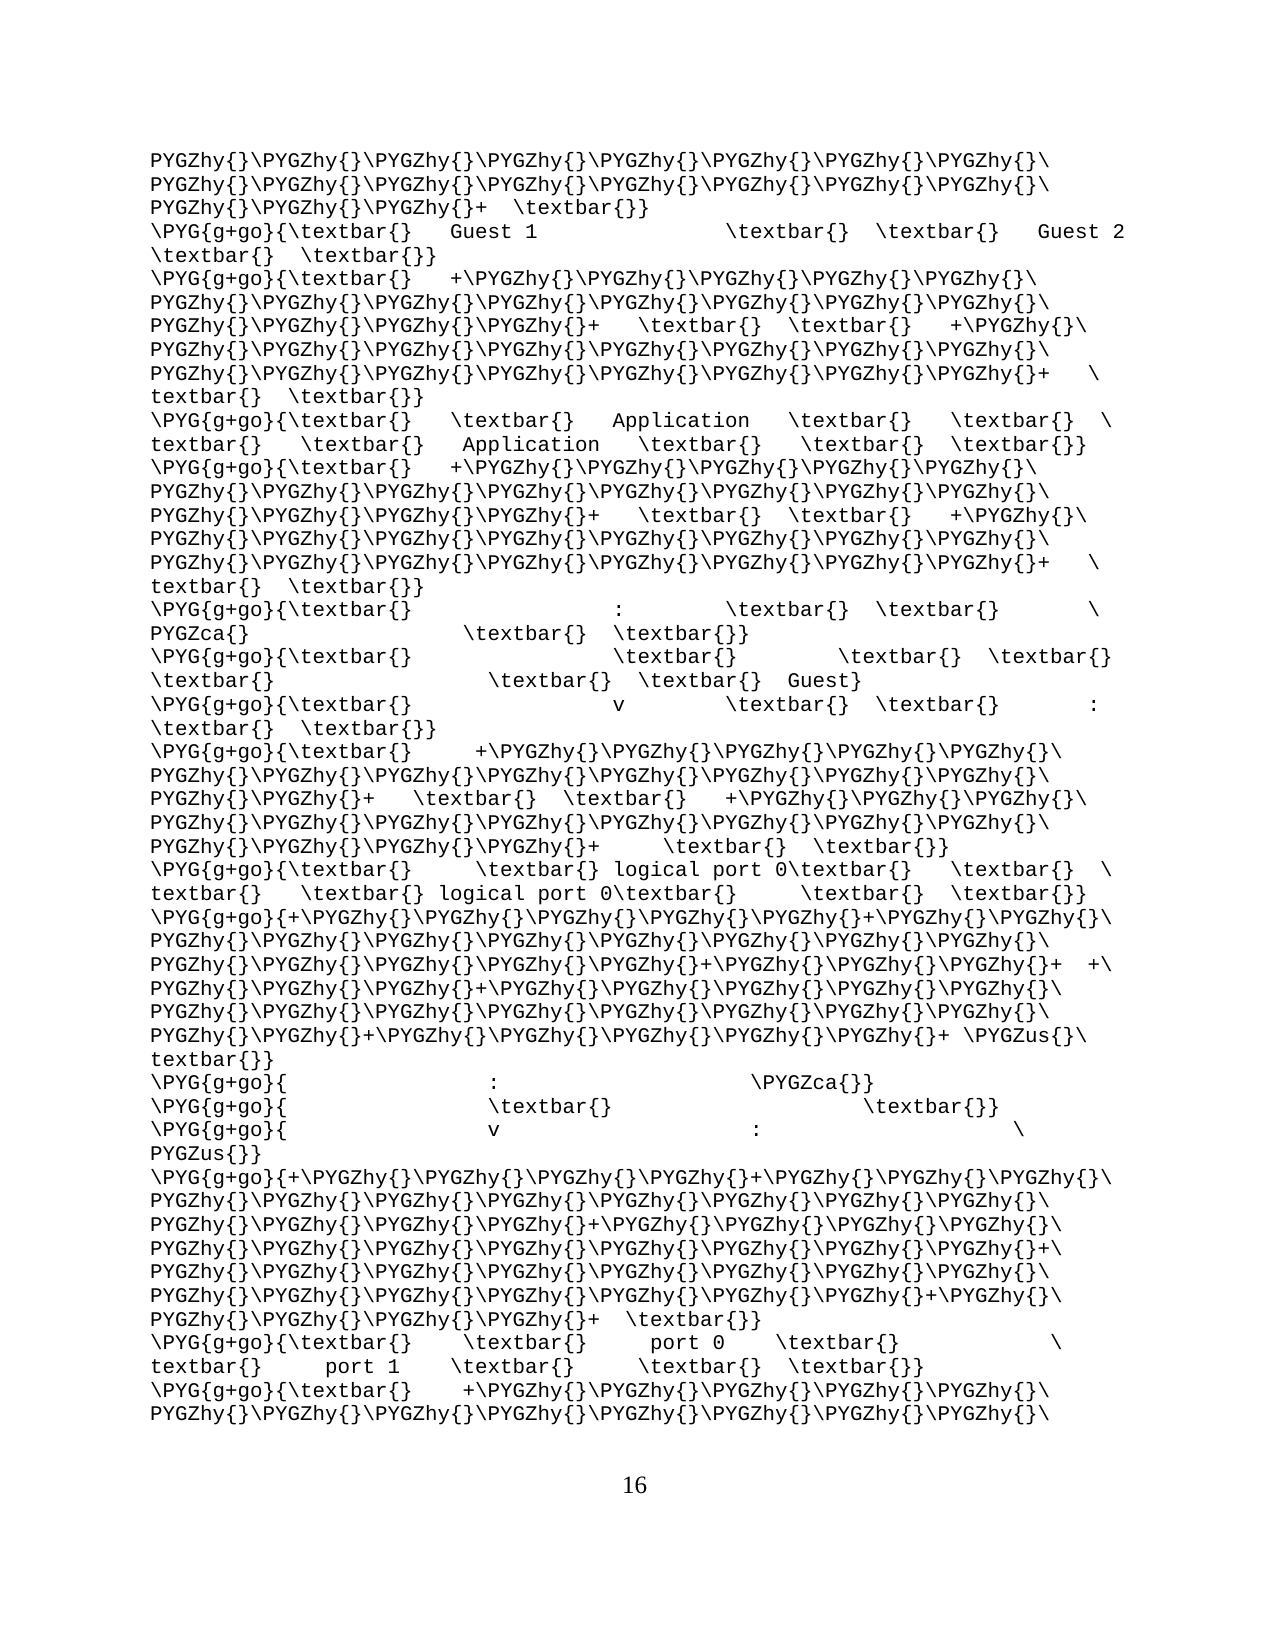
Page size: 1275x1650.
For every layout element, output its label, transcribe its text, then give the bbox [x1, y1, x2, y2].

text \PYG{g+go}{\textbar{} Guest 1 \textbar{} \textbar{} Guest 2 \textbar{} \textbar{}} [150, 221, 1125, 268]
text \PYG{g+go}{+\PYGZhy{}\PYGZhy{}\PYGZhy{}\PYGZhy{}\PYGZhy{}+\PYGZhy{}\PYGZhy{}\PYGZhy{}\PYGZhy{}\PYGZhy{}\PYGZhy{}\PYGZhy{}\PYGZhy{}\PYGZhy{}\PYGZhy{}\PYGZhy{}\PYGZhy{}\PYGZhy{}\PYGZhy{}\PYGZhy{}+\PYGZhy{}\PYGZhy{}\PYGZhy{}+ +\PYGZhy{}\PYGZhy{}\PYGZhy{}+\PYGZhy{}\PYGZhy{}\PYGZhy{}\PYGZhy{}\PYGZhy{}\PYGZhy{}\PYGZhy{}\PYGZhy{}\PYGZhy{}\PYGZhy{}\PYGZhy{}\PYGZhy{}\PYGZhy{}\PYGZhy{}\PYGZhy{}+\PYGZhy{}\PYGZhy{}\PYGZhy{}\PYGZhy{}\PYGZhy{}+ \PYGZus{}\textbar{}} [150, 907, 1125, 1072]
text \PYG{g+go}{ : \PYGZca{}} [150, 1072, 1125, 1096]
text \PYG{g+go}{\textbar{} v \textbar{} \textbar{} : \textbar{} \textbar{}} [150, 694, 1125, 741]
text PYGZhy{}\PYGZhy{}\PYGZhy{}\PYGZhy{}\PYGZhy{}\PYGZhy{}\PYGZhy{}\PYGZhy{}\PYGZhy{}\PYGZhy{}\PYGZhy{}\PYGZhy{}\PYGZhy{}\PYGZhy{}\PYGZhy{}\PYGZhy{}\PYGZhy{}\PYGZhy{}\PYGZhy{}+ \textbar{}} [150, 150, 1125, 221]
text \PYG{g+go}{ v : \PYGZus{}} [150, 1119, 1125, 1167]
text \PYG{g+go}{\textbar{} \textbar{} logical port 0\textbar{} \textbar{} \textbar{} \textbar{} logical port 0\textbar{} \textbar{} \textbar{}} [150, 859, 1125, 907]
text \PYG{g+go}{\textbar{} +\PYGZhy{}\PYGZhy{}\PYGZhy{}\PYGZhy{}\PYGZhy{}\PYGZhy{}\PYGZhy{}\PYGZhy{}\PYGZhy{}\PYGZhy{}\PYGZhy{}\PYGZhy{}\PYGZhy{}\PYGZhy{}\PYGZhy{}+ \textbar{} \textbar{} +\PYGZhy{}\PYGZhy{}\PYGZhy{}\PYGZhy{}\PYGZhy{}\PYGZhy{}\PYGZhy{}\PYGZhy{}\PYGZhy{}\PYGZhy{}\PYGZhy{}\PYGZhy{}\PYGZhy{}\PYGZhy{}\PYGZhy{}+ \textbar{} \textbar{}} [150, 741, 1125, 859]
text \PYG{g+go}{\textbar{} \textbar{} \textbar{} \textbar{} \textbar{} \textbar{} \textbar{} Guest} [150, 647, 1125, 694]
text \PYG{g+go}{+\PYGZhy{}\PYGZhy{}\PYGZhy{}\PYGZhy{}+\PYGZhy{}\PYGZhy{}\PYGZhy{}\PYGZhy{}\PYGZhy{}\PYGZhy{}\PYGZhy{}\PYGZhy{}\PYGZhy{}\PYGZhy{}\PYGZhy{}\PYGZhy{}\PYGZhy{}\PYGZhy{}\PYGZhy{}+\PYGZhy{}\PYGZhy{}\PYGZhy{}\PYGZhy{}\PYGZhy{}\PYGZhy{}\PYGZhy{}\PYGZhy{}\PYGZhy{}\PYGZhy{}\PYGZhy{}\PYGZhy{}+\PYGZhy{}\PYGZhy{}\PYGZhy{}\PYGZhy{}\PYGZhy{}\PYGZhy{}\PYGZhy{}\PYGZhy{}\PYGZhy{}\PYGZhy{}\PYGZhy{}\PYGZhy{}\PYGZhy{}\PYGZhy{}\PYGZhy{}+\PYGZhy{}\PYGZhy{}\PYGZhy{}\PYGZhy{}\PYGZhy{}+ \textbar{}} [150, 1167, 1125, 1332]
text \PYG{g+go}{ \textbar{} \textbar{}} [150, 1096, 1125, 1119]
text \PYG{g+go}{\textbar{} : \textbar{} \textbar{} \PYGZca{} \textbar{} \textbar{}} [150, 599, 1125, 647]
text \PYG{g+go}{\textbar{} +\PYGZhy{}\PYGZhy{}\PYGZhy{}\PYGZhy{}\PYGZhy{}\PYGZhy{}\PYGZhy{}\PYGZhy{}\PYGZhy{}\PYGZhy{}\PYGZhy{}\PYGZhy{}\PYGZhy{}\PYGZhy{}\PYGZhy{}\PYGZhy{}\PYGZhy{}+ \textbar{} \textbar{} +\PYGZhy{}\PYGZhy{}\PYGZhy{}\PYGZhy{}\PYGZhy{}\PYGZhy{}\PYGZhy{}\PYGZhy{}\PYGZhy{}\PYGZhy{}\PYGZhy{}\PYGZhy{}\PYGZhy{}\PYGZhy{}\PYGZhy{}\PYGZhy{}\PYGZhy{}+ \textbar{} \textbar{}} [150, 457, 1125, 599]
text \PYG{g+go}{\textbar{} +\PYGZhy{}\PYGZhy{}\PYGZhy{}\PYGZhy{}\PYGZhy{}\PYGZhy{}\PYGZhy{}\PYGZhy{}\PYGZhy{}\PYGZhy{}\PYGZhy{}\PYGZhy{}\PYGZhy{}\PYGZhy{}\PYGZhy{}\PYGZhy{}\PYGZhy{}+ \textbar{} \textbar{} +\PYGZhy{}\PYGZhy{}\PYGZhy{}\PYGZhy{}\PYGZhy{}\PYGZhy{}\PYGZhy{}\PYGZhy{}\PYGZhy{}\PYGZhy{}\PYGZhy{}\PYGZhy{}\PYGZhy{}\PYGZhy{}\PYGZhy{}\PYGZhy{}\PYGZhy{}+ \textbar{} \textbar{}} [150, 268, 1125, 410]
text \PYG{g+go}{\textbar{} \textbar{} Application \textbar{} \textbar{} \textbar{} \textbar{} Application \textbar{} \textbar{} \textbar{}} [150, 410, 1125, 457]
text \PYG{g+go}{\textbar{} \textbar{} port 0 \textbar{} \textbar{} port 1 \textbar{} \textbar{} \textbar{}} [150, 1332, 1125, 1379]
text \PYG{g+go}{\textbar{} +\PYGZhy{}\PYGZhy{}\PYGZhy{}\PYGZhy{}\PYGZhy{}\PYGZhy{}\PYGZhy{}\PYGZhy{}\PYGZhy{}\PYGZhy{}\PYGZhy{}\PYGZhy{}\PYGZhy{}\ [150, 1379, 1125, 1427]
